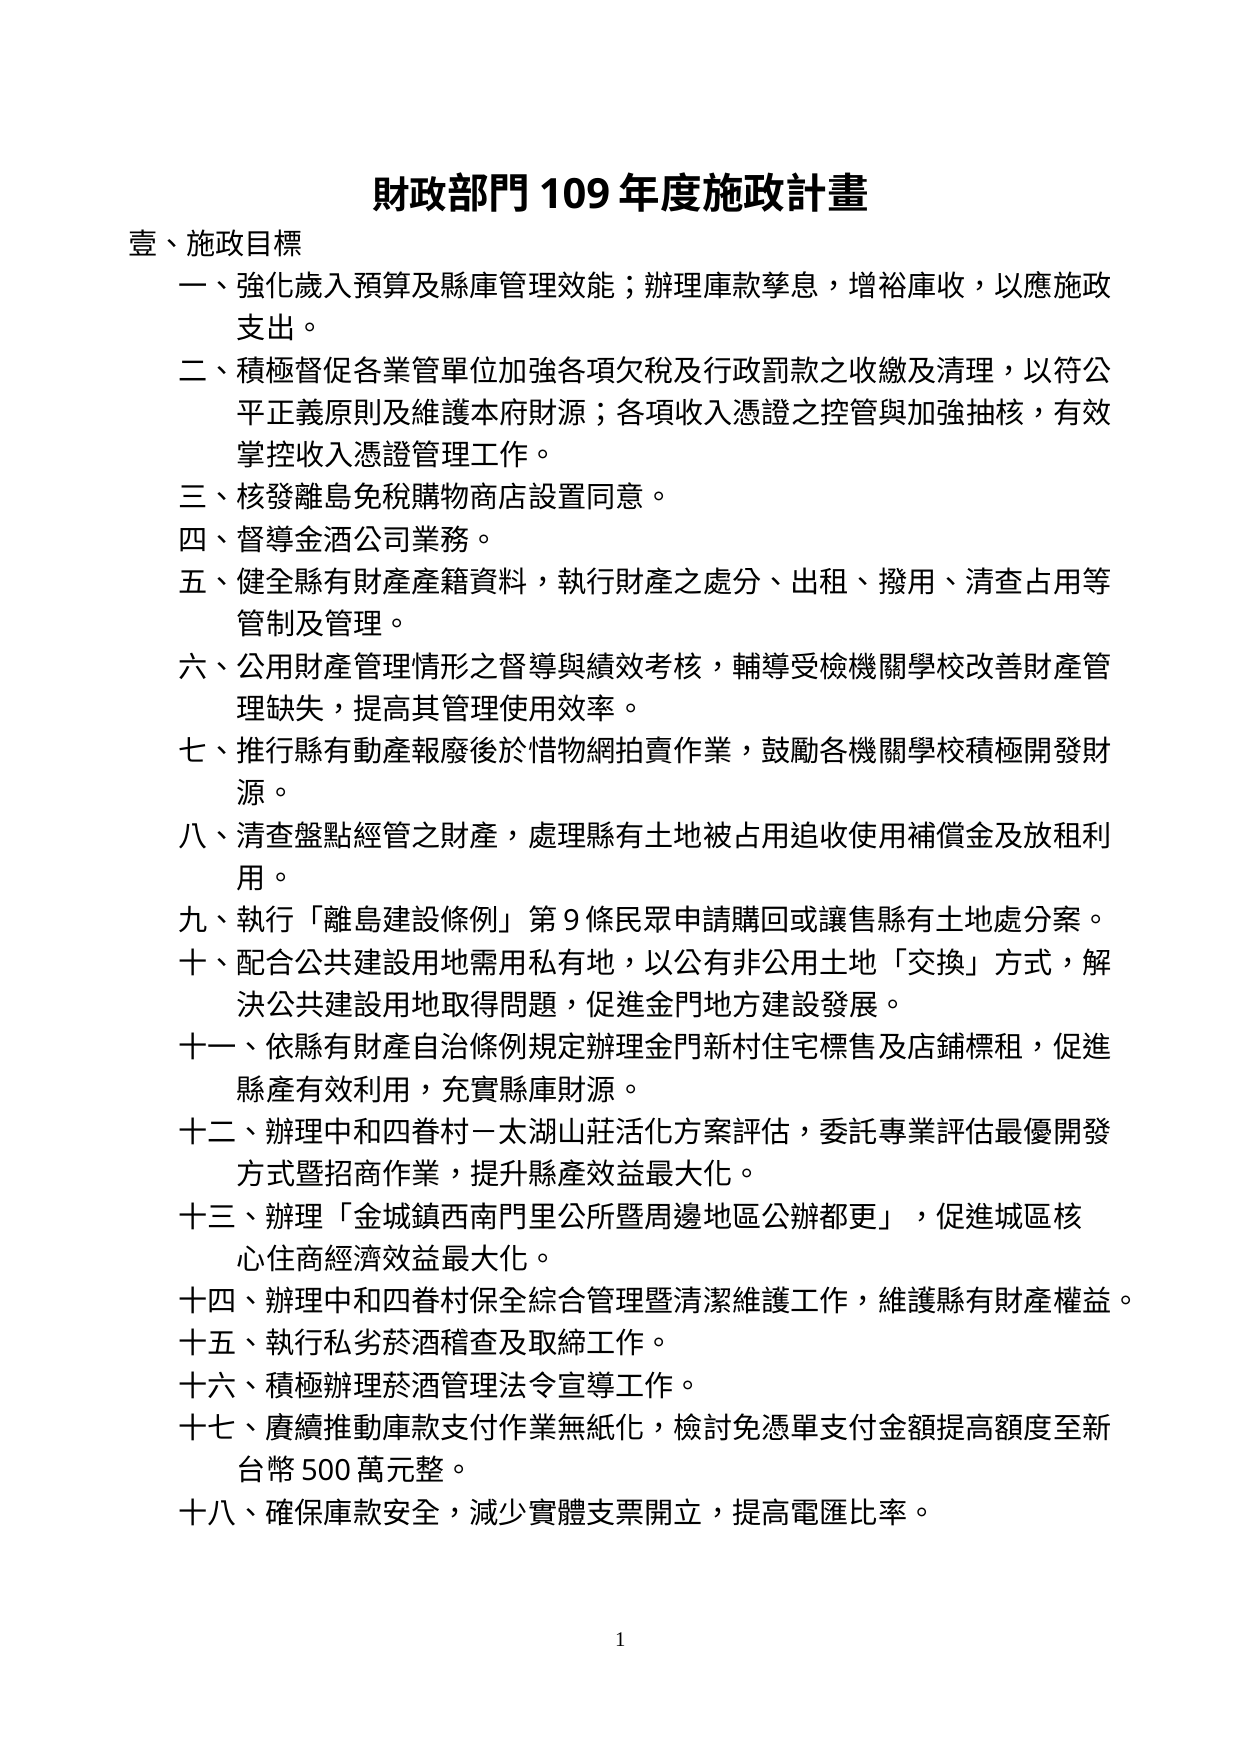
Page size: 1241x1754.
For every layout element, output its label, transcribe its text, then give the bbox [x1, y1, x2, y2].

text 六、公用財產管理情形之督導與績效考核，輔導受檢機關學校改善財產管理缺失，提高其管理使用效率。 [178, 643, 1112, 728]
text 八、清查盤點經管之財產，處理縣有土地被占用追收使用補償金及放租利用。 [178, 812, 1112, 897]
subtitle 財政部門109年度施政計畫 [128, 160, 1112, 220]
text 十二、辦理中和四眷村－太湖山莊活化方案評估，委託專業評估最優開發方式暨招商作業，提升縣產效益最大化。 [178, 1108, 1112, 1193]
text 十一、依縣有財產自治條例規定辦理金門新村住宅標售及店鋪標租，促進縣產有效利用，充實縣庫財源。 [178, 1024, 1112, 1108]
text 一、強化歲入預算及縣庫管理效能；辦理庫款孳息，增裕庫收，以應施政支出。 [178, 263, 1112, 347]
text 十、配合公共建設用地需用私有地，以公有非公用土地「交換」方式，解決公共建設用地取得問題，促進金門地方建設發展。 [178, 939, 1112, 1024]
text 十五、執行私劣菸酒稽查及取締工作。 [178, 1320, 1112, 1362]
text 四、督導金酒公司業務。 [178, 516, 1112, 559]
text 七、推行縣有動產報廢後於惜物網拍賣作業，鼓勵各機關學校積極開發財源。 [178, 728, 1112, 812]
text 壹、施政目標 [128, 220, 1112, 263]
text 五、健全縣有財產產籍資料，執行財產之處分、出租、撥用、清查占用等管制及管理。 [178, 559, 1112, 643]
text 三、核發離島免稅購物商店設置同意。 [178, 474, 1112, 516]
text 二、積極督促各業管單位加強各項欠稅及行政罰款之收繳及清理，以符公平正義原則及維護本府財源；各項收入憑證之控管與加強抽核，有效掌控收入憑證管理工作。 [178, 347, 1112, 474]
text 十七、賡續推動庫款支付作業無紙化，檢討免憑單支付金額提高額度至新台幣500萬元整。 [178, 1404, 1112, 1489]
text 十三、辦理「金城鎮西南門里公所暨周邊地區公辦都更」，促進城區核心住商經濟效益最大化。 [178, 1193, 1083, 1278]
text 十四、辦理中和四眷村保全綜合管理暨清潔維護工作，維護縣有財產權益。 [178, 1278, 1112, 1320]
text 九、執行「離島建設條例」第9條民眾申請購回或讓售縣有土地處分案。 [178, 897, 1112, 939]
text 十八、確保庫款安全，減少實體支票開立，提高電匯比率。 [178, 1489, 1112, 1532]
text 十六、積極辦理菸酒管理法令宣導工作。 [178, 1362, 1112, 1404]
